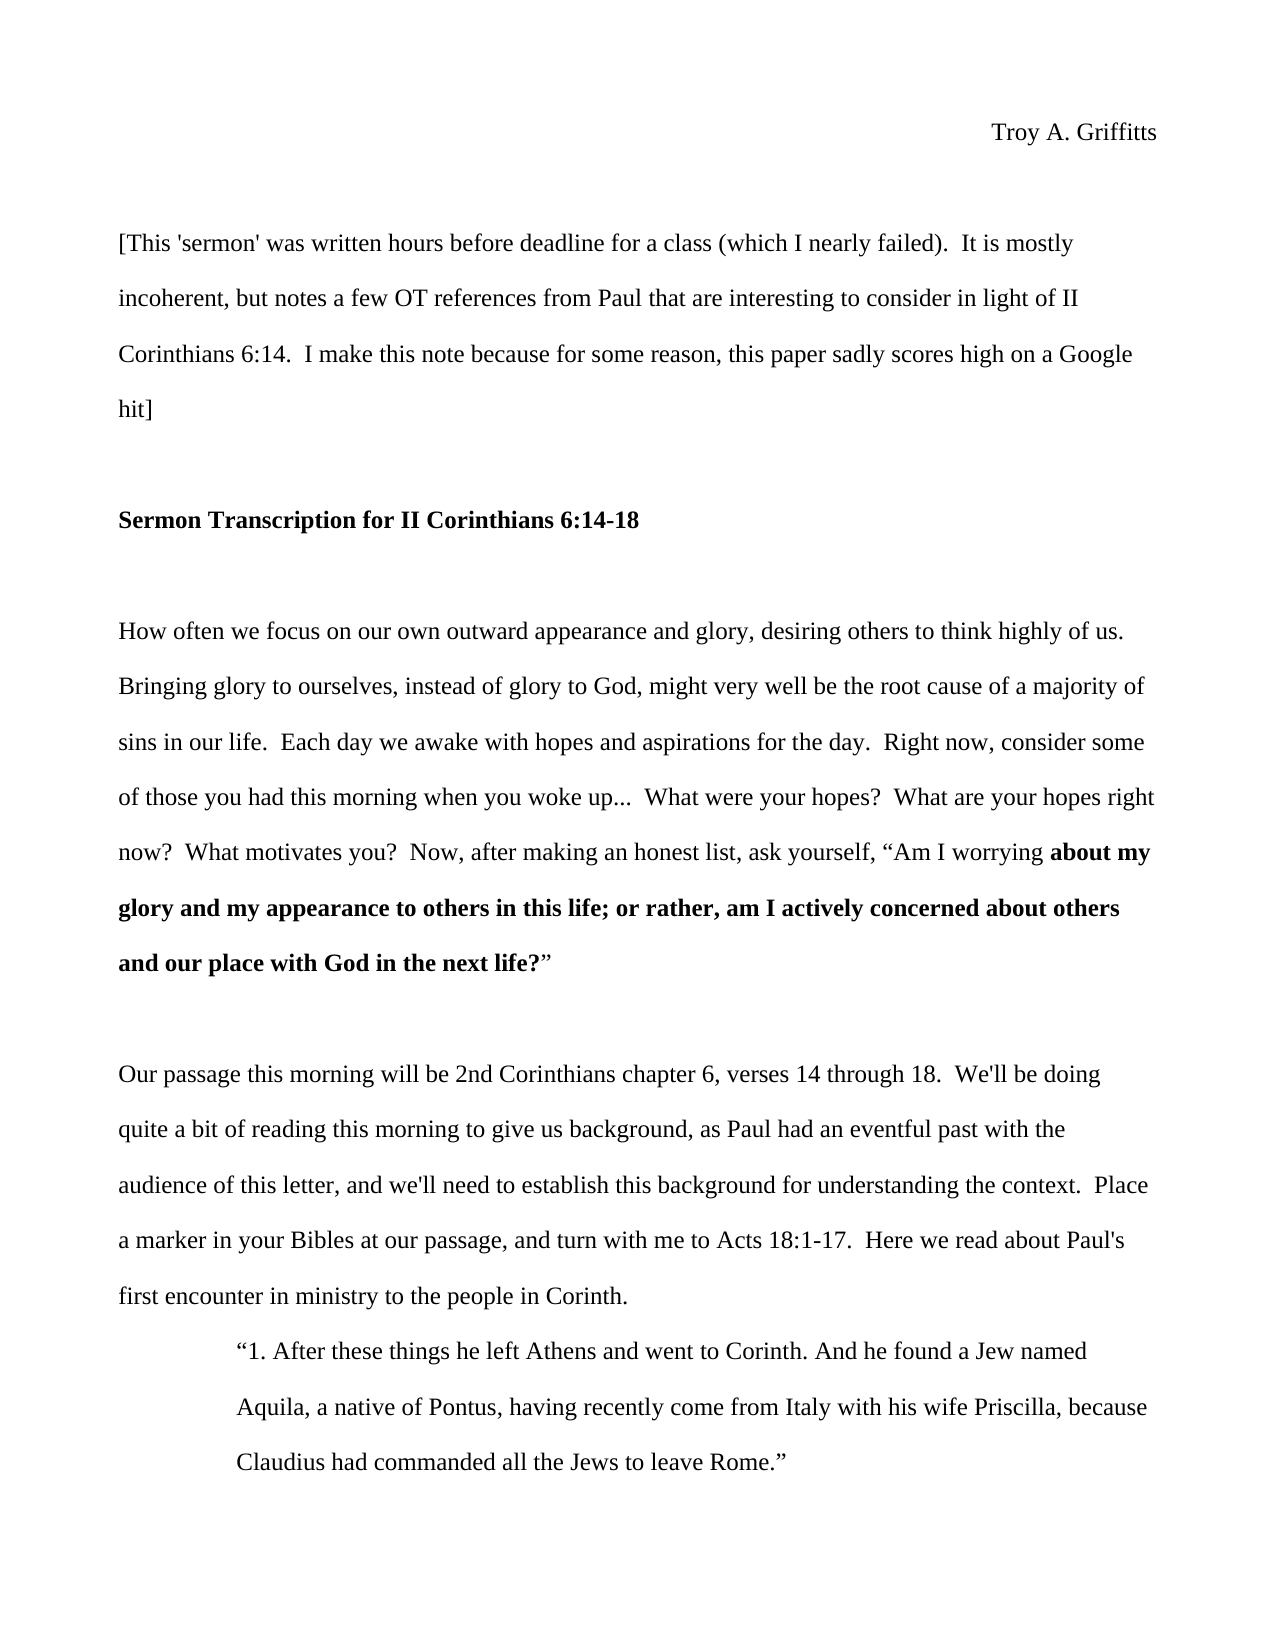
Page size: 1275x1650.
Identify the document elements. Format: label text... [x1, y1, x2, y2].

text How often we focus on our own outward appearance and glory, desiring others to think highly of us. Bringing glory to ourselves, instead of glory to God, might very well be the root cause of a majority of sins in our life. Each day we awake with hopes and aspirations for the day. Right now, consider some of those you had this morning when you woke up... What were your hopes? What are your hopes right now? What motivates you? Now, after making an honest list, ask yourself, “Am I worrying about my glory and my appearance to others in this life; or rather, am I actively concerned about others and our place with God in the next life?” [118, 617, 1157, 977]
text Our passage this morning will be 2nd Corinthians chapter 6, verses 14 through 18. We'll be doing quite a bit of reading this morning to give us background, as Paul had an eventful past with the audience of this letter, and we'll need to establish this background for understanding the context. Place a marker in your Bibles at our passage, and turn with me to Acts 18:1-17. Here we read about Paul's first encounter in ministry to the people in Corinth. [118, 1060, 1157, 1309]
text [This 'sermon' was written hours before deadline for a class (which I nearly failed). It is mostly incoherent, but notes a few OT references from Paul that are interesting to consider in light of II Corinthians 6:14. I make this note because for some reason, this paper sadly scores high on a Google hit] [118, 229, 1157, 423]
text “1. After these things he left Athens and went to Corinth. And he found a Jew named Aquila, a native of Pontus, having recently come from Italy with his wife Priscilla, because Claudius had commanded all the Jews to leave Rome.” [236, 1337, 1157, 1476]
text Sermon Transcription for II Corinthians 6:14-18 [118, 506, 1157, 534]
text Troy A. Griffitts [118, 118, 1157, 146]
